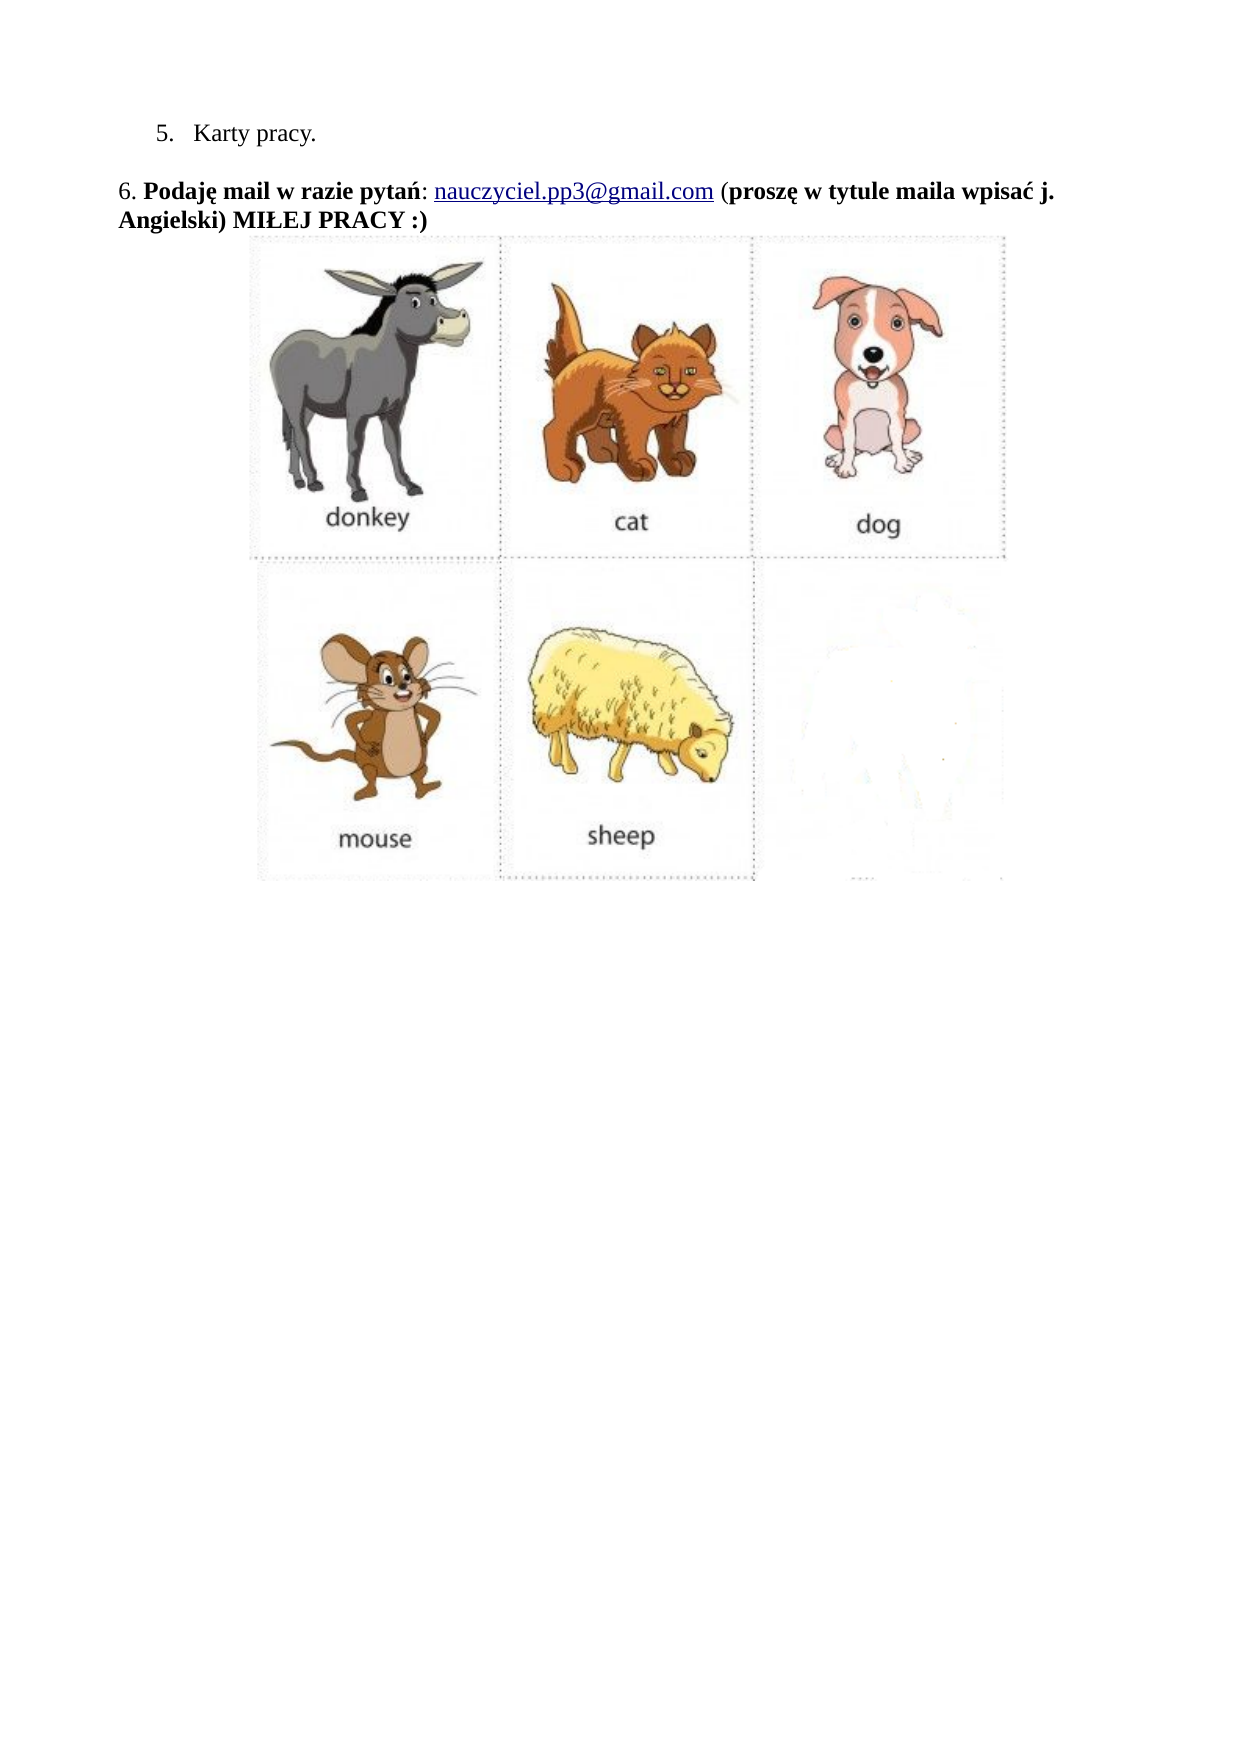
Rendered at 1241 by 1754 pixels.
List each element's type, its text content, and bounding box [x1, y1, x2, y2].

text 6. Podaję mail w razie pytań: nauczyciel.pp3@gmail.com (proszę w tytule maila wpisać j. Angielski) MIŁEJ PRACY :) [118, 176, 1122, 233]
list Karty pracy. [156, 118, 1122, 147]
picture [231, 233, 1010, 881]
